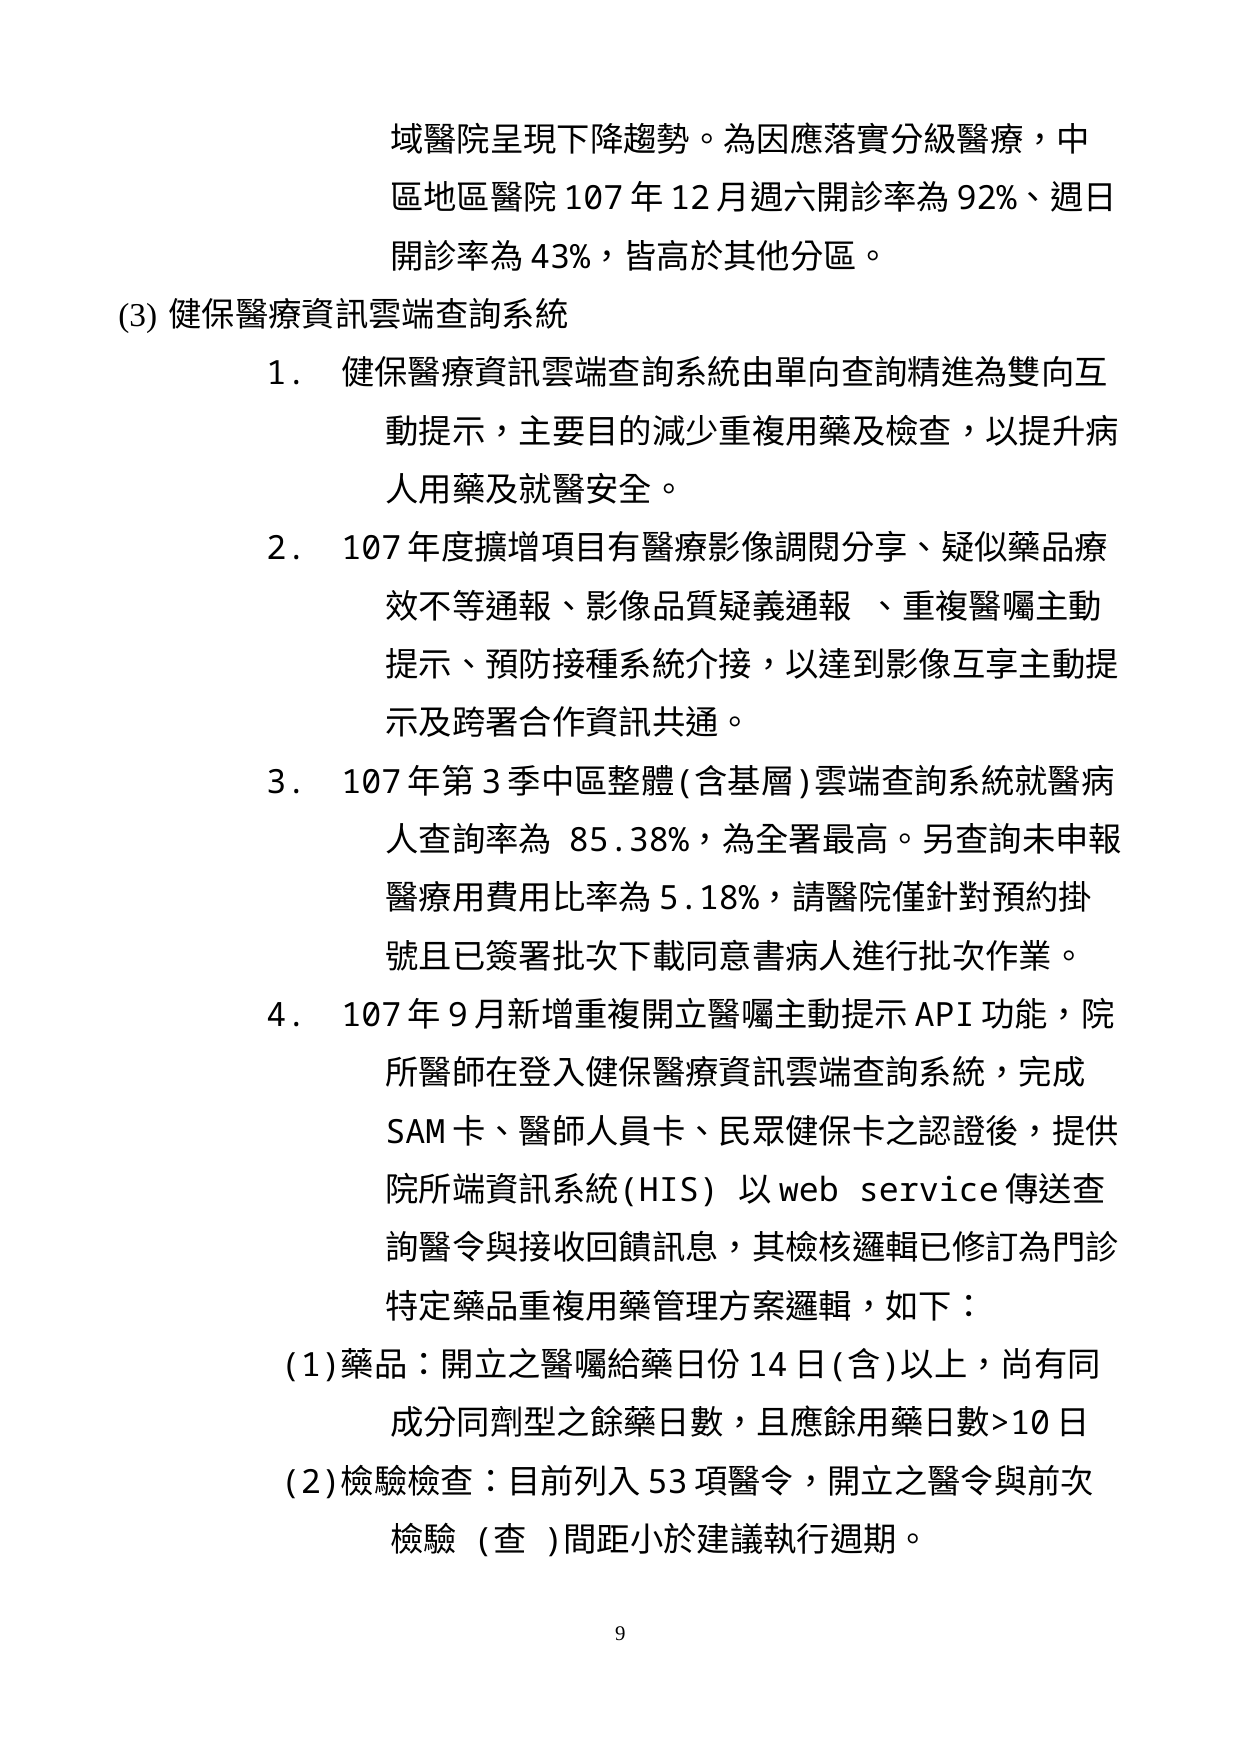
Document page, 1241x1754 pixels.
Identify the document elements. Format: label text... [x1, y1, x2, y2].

list 健保醫療資訊雲端查詢系統由單向查詢精進為雙向互動提示，主要目的減少重複用藥及檢查，以提升病人用藥及就醫安全。 [266, 338, 1122, 513]
list 藥品：開立之醫囑給藥日份14日(含)以上，尚有同成分同劑型之餘藥日數，且應餘用藥日數>10日 [281, 1330, 1122, 1446]
list 域醫院呈現下降趨勢。為因應落實分級醫療，中區地區醫院107年12月週六開診率為92%、週日開診率為43%，皆高於其他分區。 [281, 105, 1122, 280]
list 107年第3季中區整體(含基層)雲端查詢系統就醫病人查詢率為 85.38%，為全署最高。另查詢未申報醫療用費用比率為5.18%，請醫院僅針對預約掛號且已簽署批次下載同意書病人進行批次作業。 [266, 746, 1122, 980]
list 檢驗檢查：目前列入53項醫令，開立之醫令與前次檢驗 (查 )間距小於建議執行週期。 [281, 1446, 1122, 1563]
list 107年9月新增重複開立醫囑主動提示API功能，院所醫師在登入健保醫療資訊雲端查詢系統，完成SAM卡、醫師人員卡、民眾健保卡之認證後，提供院所端資訊系統(HIS) 以web service傳送查詢醫令與接收回饋訊息，其檢核邏輯已修訂為門診特定藥品重複用藥管理方案邏輯，如下： [266, 980, 1122, 1330]
list 健保醫療資訊雲端查詢系統 [118, 280, 1122, 338]
list 107年度擴增項目有醫療影像調閱分享、疑似藥品療效不等通報、影像品質疑義通報 、重複醫囑主動提示、預防接種系統介接，以達到影像互享主動提示及跨署合作資訊共通。 [266, 513, 1122, 746]
